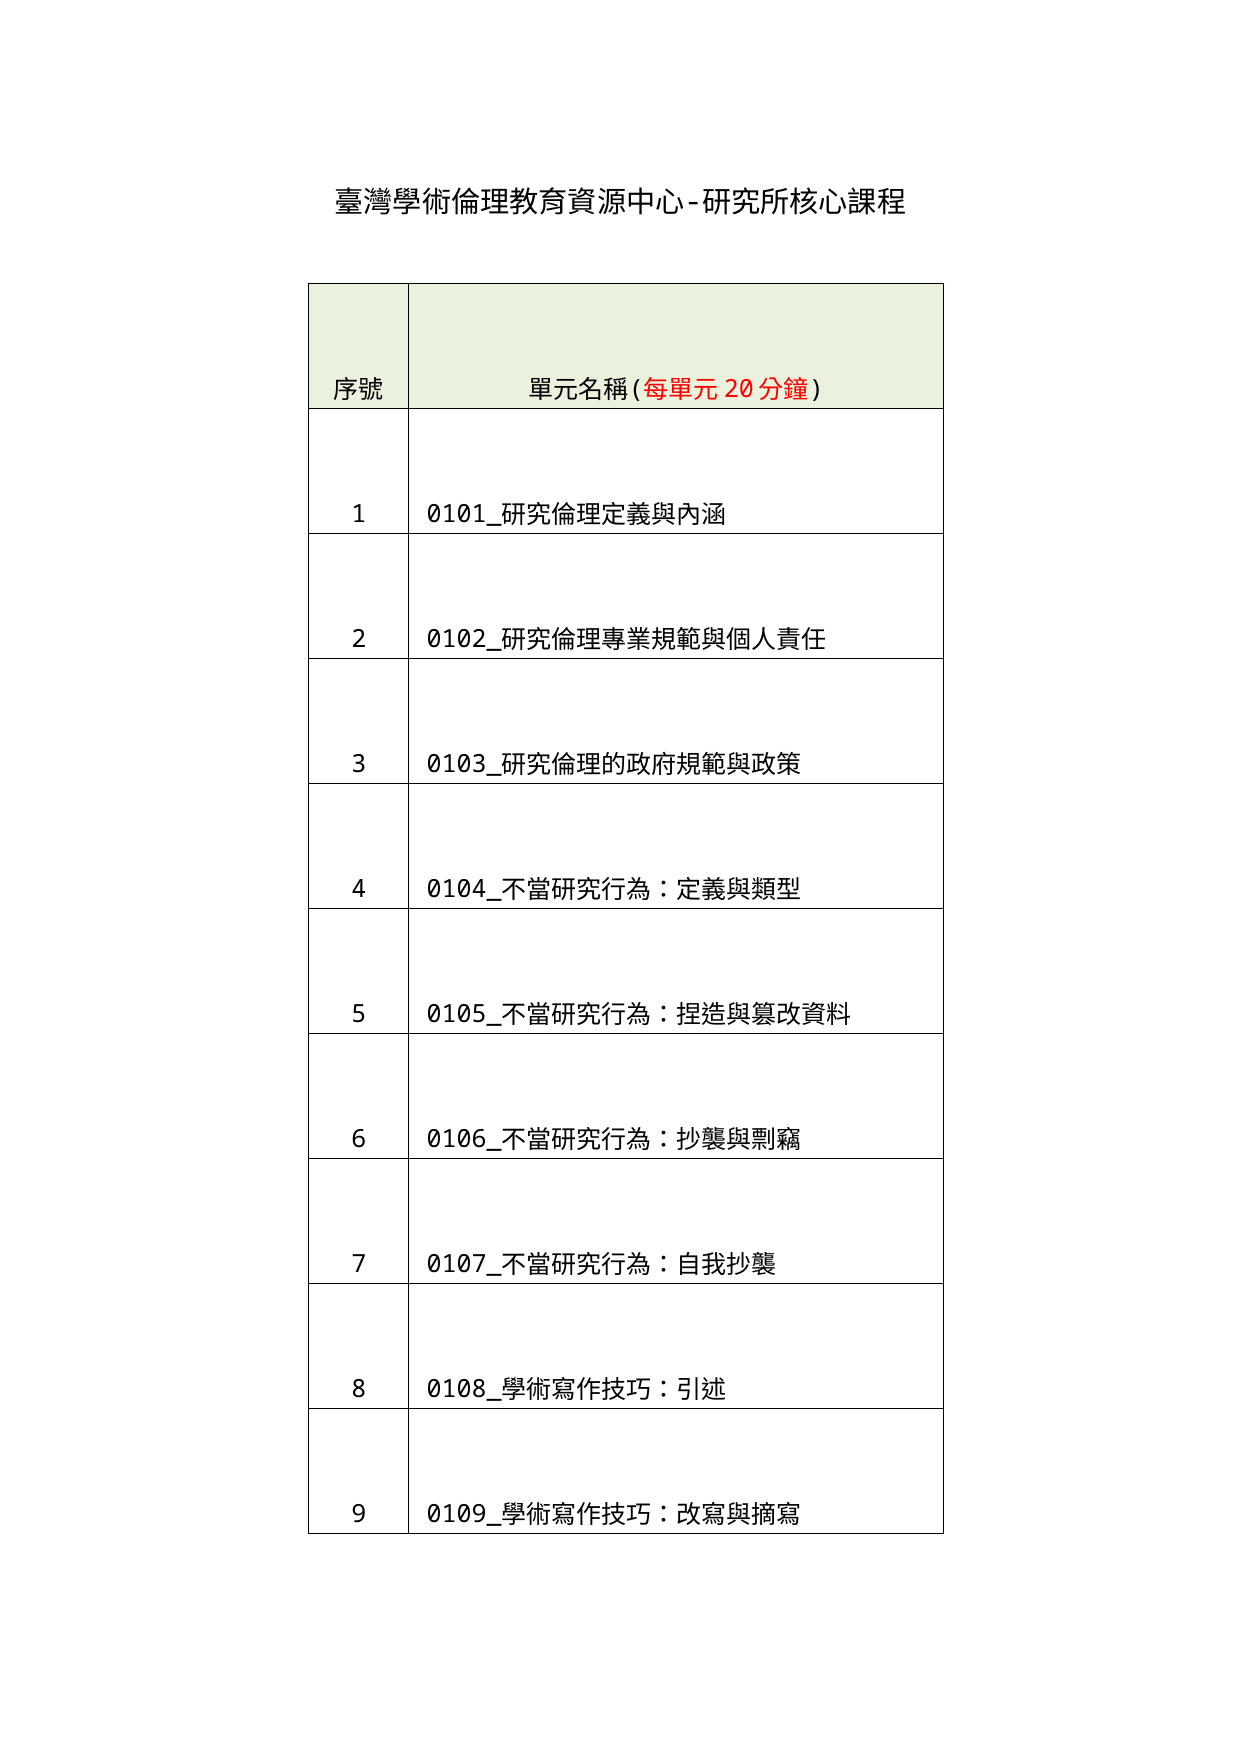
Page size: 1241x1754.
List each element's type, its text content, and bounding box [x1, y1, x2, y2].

table_cell 3 [309, 659, 408, 783]
table_cell 6 [309, 1034, 408, 1158]
table_cell 1 [309, 409, 408, 533]
table_header 單元名稱(每單元20分鐘) [409, 284, 943, 408]
table_cell 0105_不當研究行為：捏造與篡改資料 [409, 909, 943, 1033]
text 臺灣學術倫理教育資源中心-研究所核心課程 [187, 158, 1053, 221]
table_header 序號 [309, 284, 408, 408]
table_cell 0106_不當研究行為：抄襲與剽竊 [409, 1034, 943, 1158]
table_cell 0108_學術寫作技巧：引述 [409, 1284, 943, 1408]
table_cell 8 [309, 1284, 408, 1408]
table_cell 0101_研究倫理定義與內涵 [409, 409, 943, 533]
table_cell 0104_不當研究行為：定義與類型 [409, 784, 943, 908]
table_cell 5 [309, 909, 408, 1033]
table_cell 4 [309, 784, 408, 908]
table_cell 2 [309, 534, 408, 658]
table_cell 0109_學術寫作技巧：改寫與摘寫 [409, 1409, 943, 1533]
table_cell 9 [309, 1409, 408, 1533]
table_cell 0103_研究倫理的政府規範與政策 [409, 659, 943, 783]
table_cell 7 [309, 1159, 408, 1283]
table_cell 0102_研究倫理專業規範與個人責任 [409, 534, 943, 658]
table_cell 0107_不當研究行為：自我抄襲 [409, 1159, 943, 1283]
